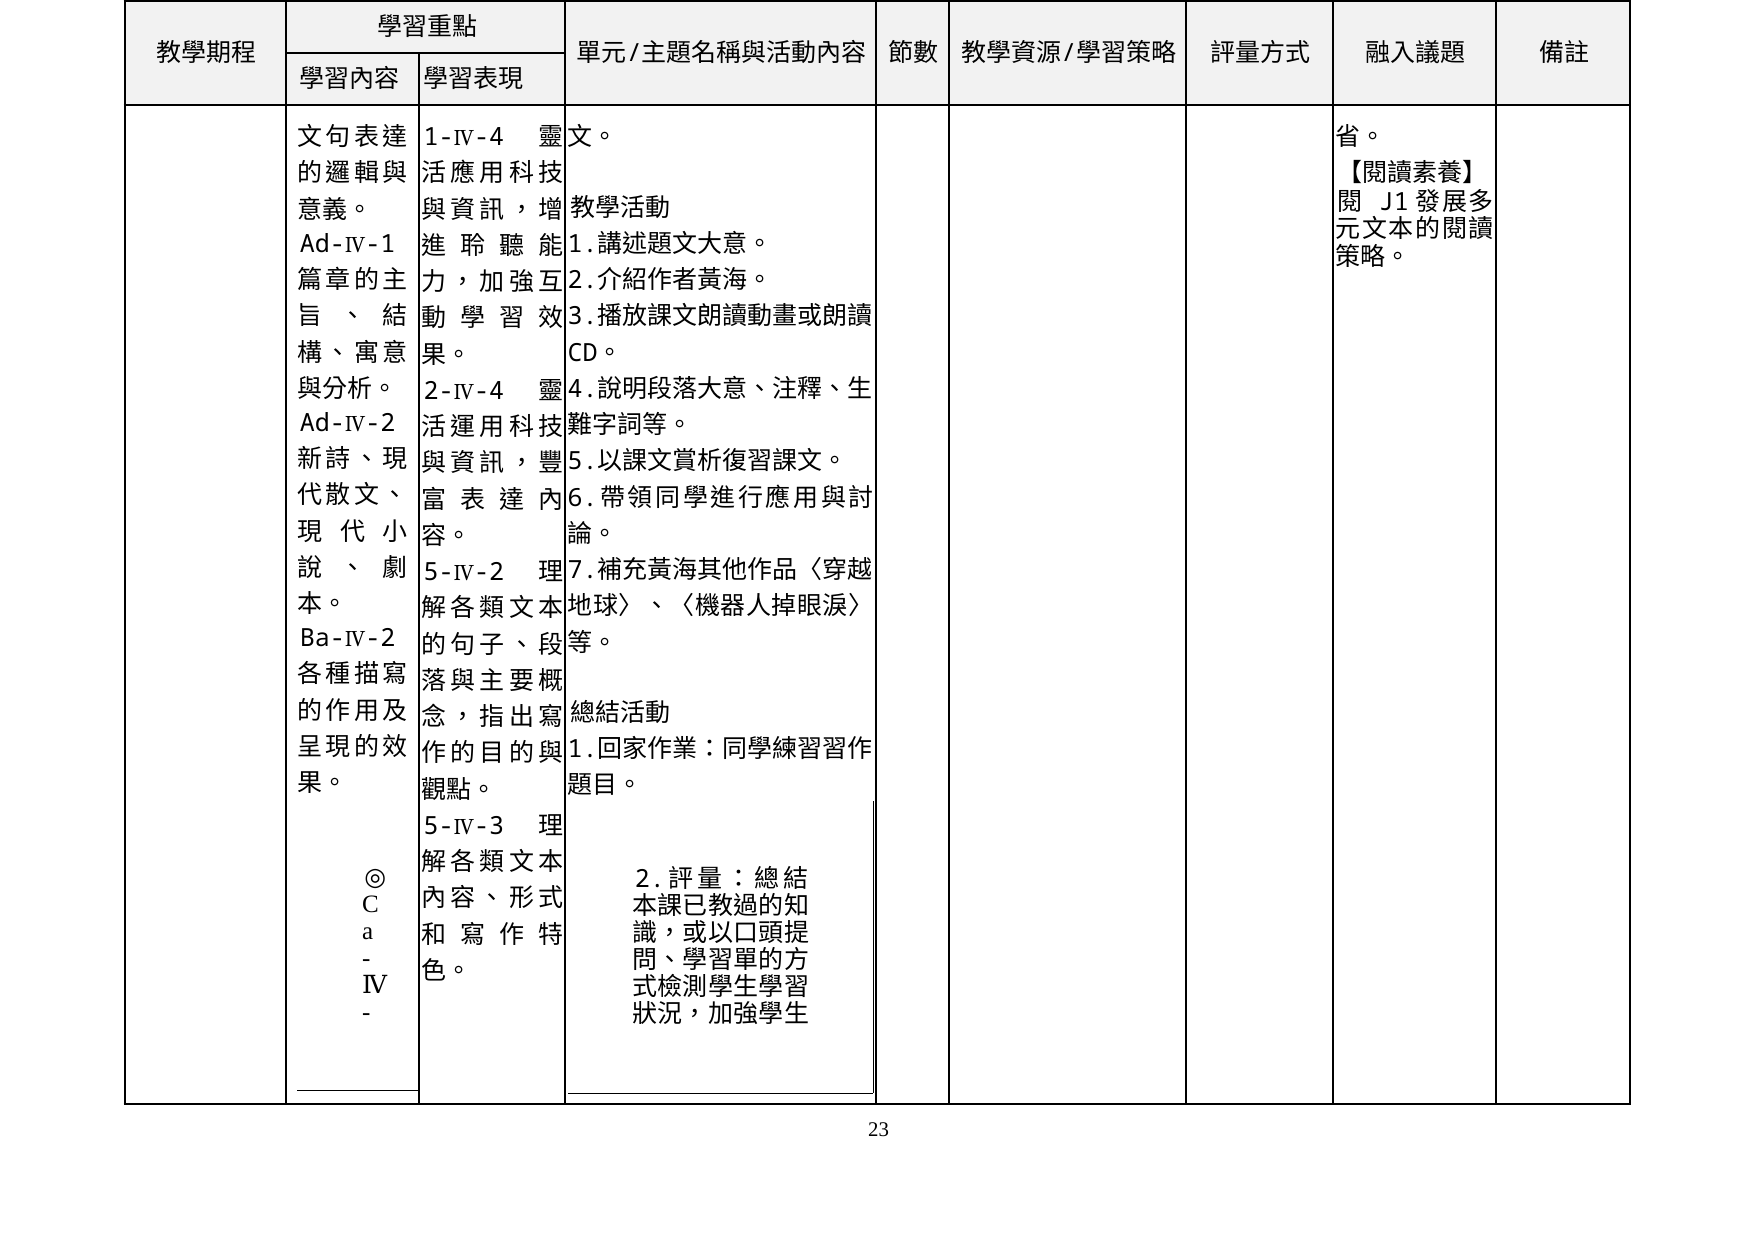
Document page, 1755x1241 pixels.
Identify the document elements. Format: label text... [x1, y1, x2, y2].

table_cell 學習表現 [420, 54, 564, 104]
table_header 融入議題 [1334, 2, 1495, 104]
table_header 教學期程 [126, 2, 285, 104]
table_header 評量方式 [1187, 2, 1332, 104]
table_cell 文句表達的邏輯與意義。 Ad-Ⅳ-1篇章的主旨、結構、寓意與分析。 Ad-Ⅳ-2新詩、現代散文、現代小說、劇本。 Ba-Ⅳ-2 各種描寫的作用及呈現的效果。 ◎Ca-Ⅳ- [287, 106, 418, 1103]
table_cell 文。 教學活動 1.講述題文大意。 2.介紹作者黃海。 3.播放課文朗讀動畫或朗讀CD。 4.說明段落大意、注釋、生難字詞等。 5.以課文賞析復習課文。 6.帶領同學進行應用與討論。 7.補充黃海其他作品〈穿越地球〉、〈機器人掉眼淚〉等。 總結活動 1.回家作業：同學練習習作題目。 2.評量：總結本課已教過的知識，或以口頭提問、學習單的方式檢測學生學習狀況，加強學生 [566, 106, 875, 1103]
table_cell 省。 【閱讀素養】 閱 J1發展多元文本的閱讀策略。 [1334, 106, 1495, 1103]
table_header 教學資源/學習策略 [950, 2, 1185, 104]
table_cell [877, 106, 948, 1103]
table_cell [1497, 106, 1629, 1103]
table_cell [1187, 106, 1332, 1103]
table_cell [950, 106, 1185, 1103]
table_cell 1-Ⅳ-4 靈活應用科技與資訊，增進聆聽能力，加強互動學習效果。 2-Ⅳ-4 靈活運用科技與資訊，豐富表達內容。 5-Ⅳ-2 理解各類文本的句子、段落與主要概念，指出寫作的目的與觀點。 5-Ⅳ-3 理解各類文本內容、形式和寫作特色。 [420, 106, 564, 1103]
table_header 學習重點 [287, 2, 564, 52]
table_cell [126, 106, 285, 1103]
table_header 備註 [1497, 2, 1629, 104]
table_header 單元/主題名稱與活動內容 [566, 2, 875, 104]
table_header 節數 [877, 2, 948, 104]
table_cell 學習內容 [287, 54, 418, 104]
